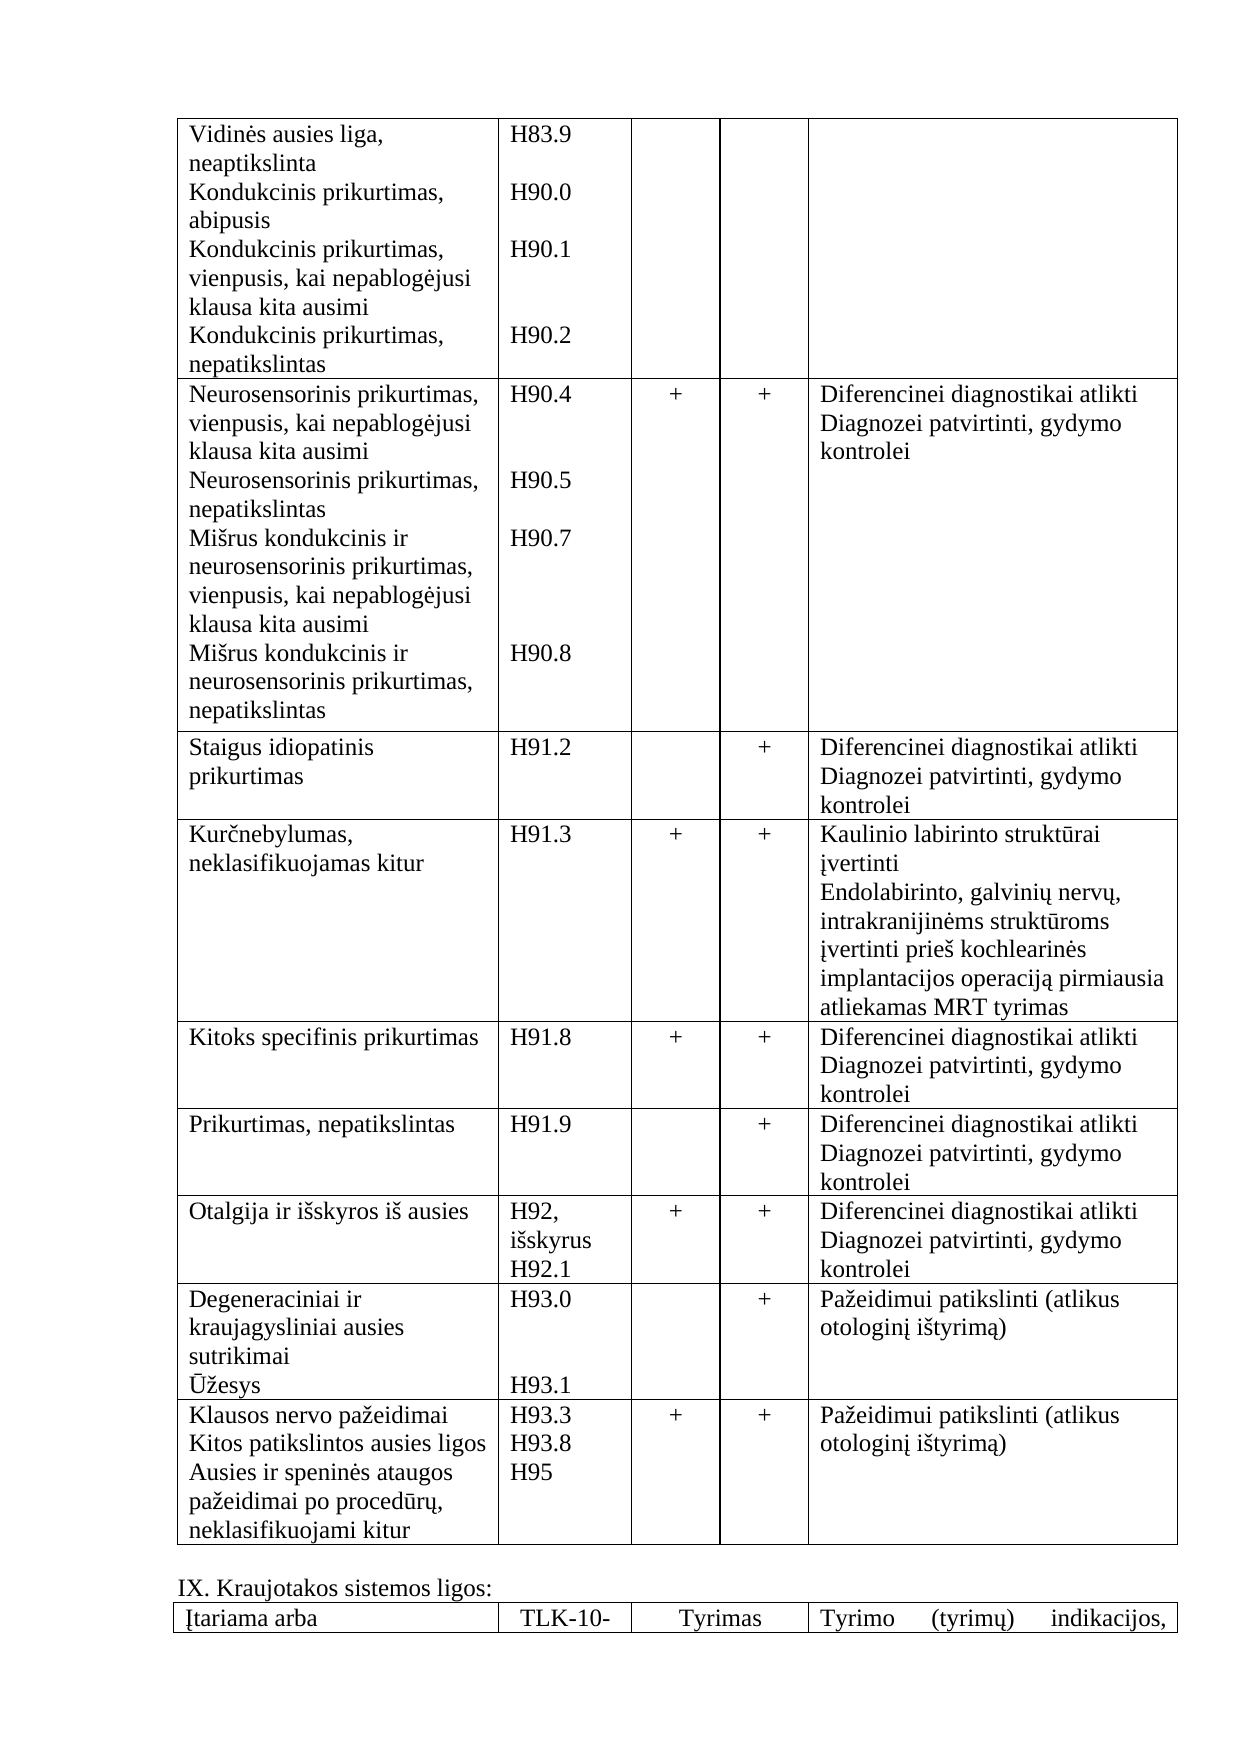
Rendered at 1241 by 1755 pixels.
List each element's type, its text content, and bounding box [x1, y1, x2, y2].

table_cell [632, 119, 719, 378]
table_cell H83.9 H90.0 H90.1 H90.2 [499, 119, 631, 378]
table_cell + [721, 1284, 808, 1399]
table_cell H93.0 H93.1 [499, 1284, 631, 1399]
table_cell + [721, 1196, 808, 1283]
table_cell Pažeidimui patikslinti (atlikus otologinį ištyrimą) [809, 1284, 1177, 1399]
table_cell + [721, 1109, 808, 1195]
table_cell [809, 119, 1177, 378]
table_cell Otalgija ir išskyros iš ausies [178, 1196, 498, 1283]
table_cell Klausos nervo pažeidimai Kitos patikslintos ausies ligos Ausies ir speninės ataugos pažeidimai po procedūrų, neklasifikuojami kitur [178, 1400, 498, 1543]
table_cell Kitoks specifinis prikurtimas [178, 1022, 498, 1108]
table_cell + [632, 1196, 719, 1283]
table_cell + [632, 1022, 719, 1108]
table_cell H91.3 [499, 820, 631, 1021]
table_cell Kaulinio labirinto struktūrai įvertinti Endolabirinto, galvinių nervų, intrakranijinėms struktūroms įvertinti prieš kochlearinės implantacijos operaciją pirmiausia atliekamas MRT tyrimas [809, 820, 1177, 1021]
table_cell Diferencinei diagnostikai atlikti Diagnozei patvirtinti, gydymo kontrolei [809, 1022, 1177, 1108]
table_cell Vidinės ausies liga, neaptikslinta Kondukcinis prikurtimas, abipusis Kondukcinis prikurtimas, vienpusis, kai nepablogėjusi klausa kita ausimi Kondukcinis prikurtimas, nepatikslintas [178, 119, 498, 378]
table_cell Neurosensorinis prikurtimas, vienpusis, kai nepablogėjusi klausa kita ausimi Neurosensorinis prikurtimas, nepatikslintas Mišrus kondukcinis ir neurosensorinis prikurtimas, vienpusis, kai nepablogėjusi klausa kita ausimi Mišrus kondukcinis ir neurosensorinis prikurtimas, nepatikslintas [178, 379, 498, 731]
table_cell Kurčnebylumas, neklasifikuojamas kitur [178, 820, 498, 1021]
table_cell Pažeidimui patikslinti (atlikus otologinį ištyrimą) [809, 1400, 1177, 1543]
table_cell [632, 732, 719, 818]
table_cell H91.8 [499, 1022, 631, 1108]
table_cell Diferencinei diagnostikai atlikti Diagnozei patvirtinti, gydymo kontrolei [809, 732, 1177, 818]
table_cell [721, 119, 808, 378]
table_cell + [632, 1400, 719, 1543]
table_cell + [632, 820, 719, 1021]
table_header Įtariama arba [174, 1603, 498, 1632]
table_cell H92, išskyrus H92.1 [499, 1196, 631, 1283]
table_header TLK-10- [499, 1603, 631, 1632]
table_cell H91.9 [499, 1109, 631, 1195]
table_cell Prikurtimas, nepatikslintas [178, 1109, 498, 1195]
table_cell + [721, 1400, 808, 1543]
table_cell H90.4 H90.5 H90.7 H90.8 [499, 379, 631, 731]
table_header Tyrimas [632, 1603, 808, 1632]
table_cell [632, 1284, 719, 1399]
table_cell Diferencinei diagnostikai atlikti Diagnozei patvirtinti, gydymo kontrolei [809, 1196, 1177, 1283]
table_cell + [632, 379, 719, 731]
table_cell Staigus idiopatinis prikurtimas [178, 732, 498, 818]
table_cell H93.3 H93.8 H95 [499, 1400, 631, 1543]
table_cell Diferencinei diagnostikai atlikti Diagnozei patvirtinti, gydymo kontrolei [809, 1109, 1177, 1195]
table_cell + [721, 379, 808, 731]
table_cell + [721, 732, 808, 818]
table_cell [632, 1109, 719, 1195]
table_cell Diferencinei diagnostikai atlikti Diagnozei patvirtinti, gydymo kontrolei [809, 379, 1177, 731]
table_cell H91.2 [499, 732, 631, 818]
table_cell Degeneraciniai ir kraujagysliniai ausies sutrikimai Ūžesys [178, 1284, 498, 1399]
text IX. Kraujotakos sistemos ligos: [177, 1573, 1181, 1602]
table_cell + [721, 820, 808, 1021]
table_header Tyrimo (tyrimų) indikacijos, [809, 1603, 1177, 1632]
table_cell + [721, 1022, 808, 1108]
